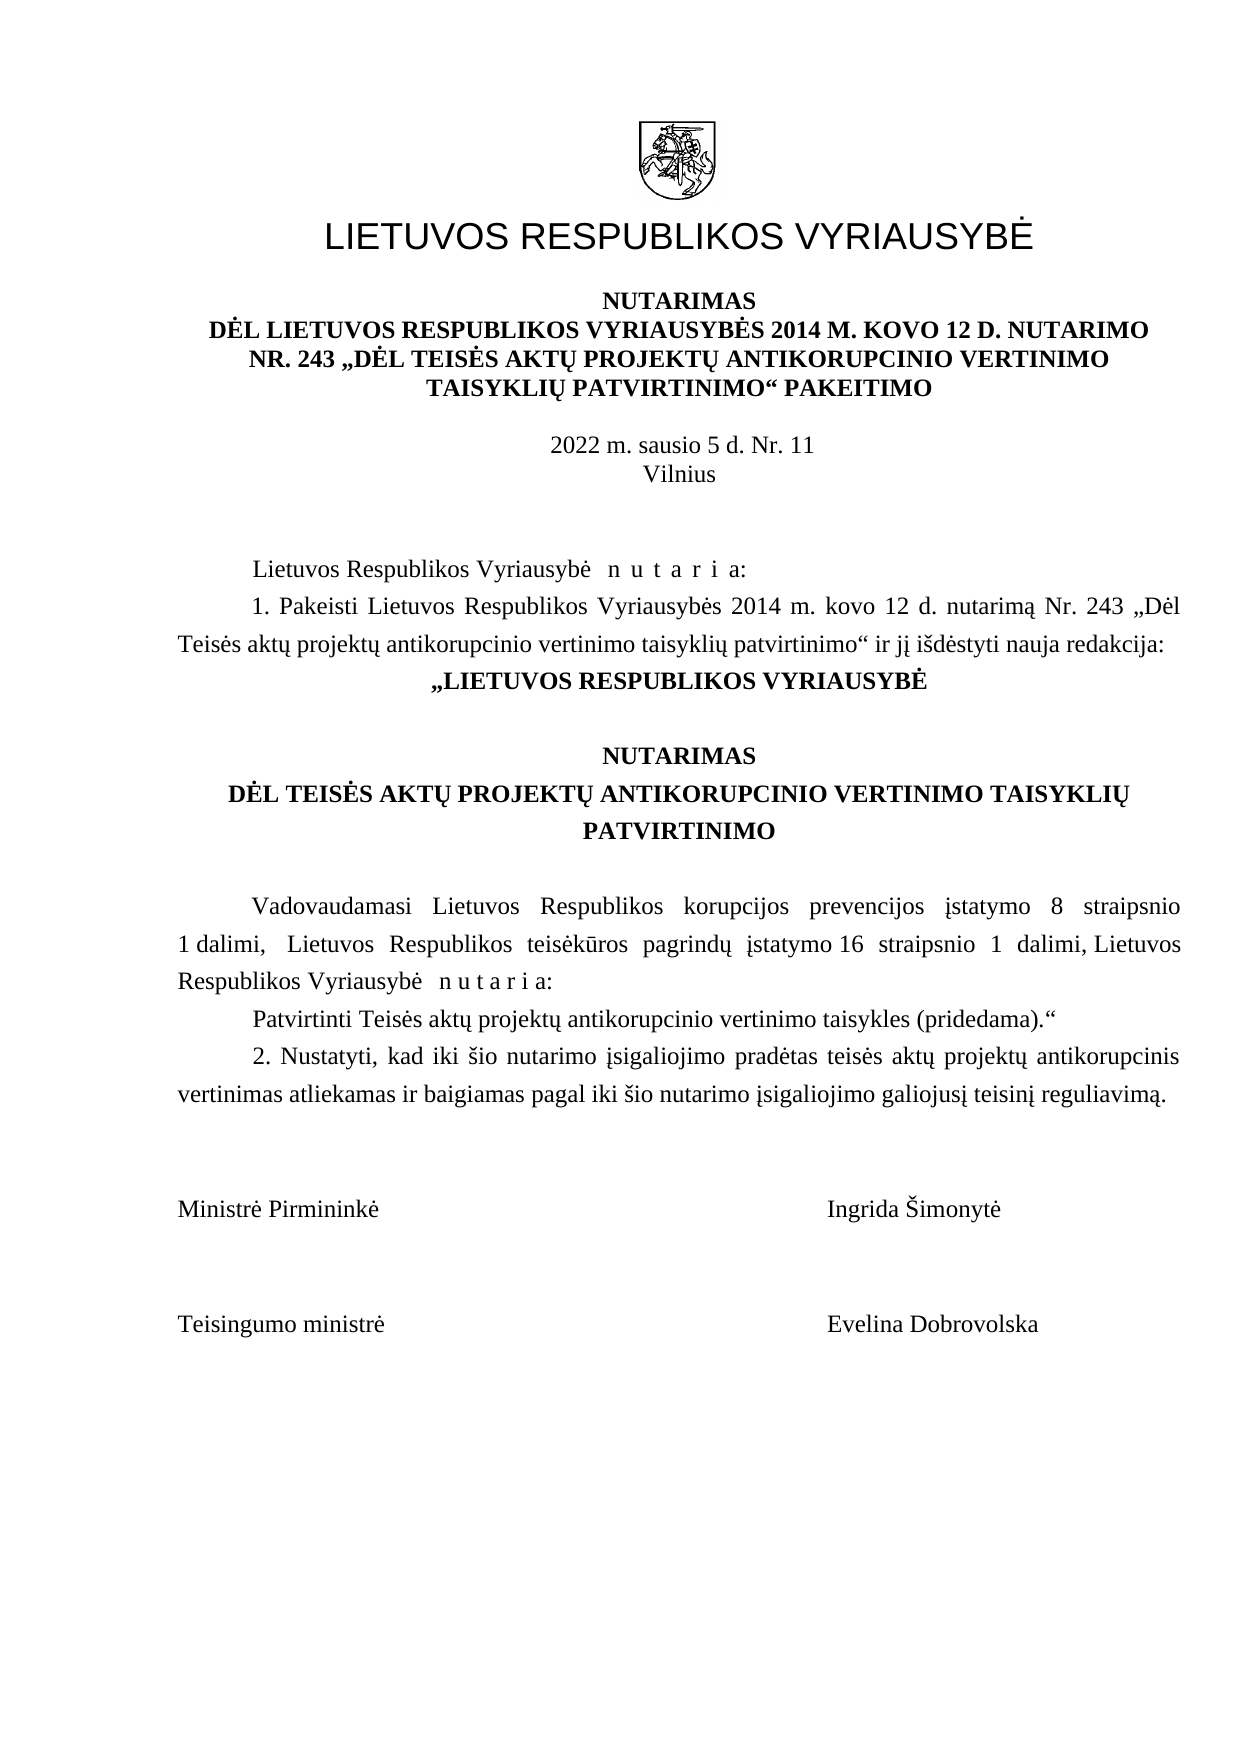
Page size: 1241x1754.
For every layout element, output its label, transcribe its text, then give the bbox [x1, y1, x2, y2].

text nutarimas [177, 733, 1181, 770]
text DĖL LIETUVOS RESPUBLIKOS VYRIAUSYBĖS 2014 M. KOVO 12 D. NUTARIMO NR. 243 „DĖL TEISĖS AKTŲ PROJEKTŲ ANTIKORUPCINIO VERTINIMO TAISYKLIŲ PATVIRTINIMO“ PAKEITIMO [177, 315, 1181, 401]
text 1. Pakeisti Lietuvos Respublikos Vyriausybės 2014 m. kovo 12 d. nutarimą Nr. 243 „Dėl Teisės aktų projektų antikorupcinio vertinimo taisyklių patvirtinimo“ ir jį išdėstyti nauja redakcija: [177, 583, 1181, 658]
text „Lietuvos Respublikos Vyriausybė [177, 658, 1181, 695]
text nutarimas [177, 286, 1181, 315]
text 2. Nustatyti, kad iki šio nutarimo įsigaliojimo pradėtas teisės aktų projektų antikorupcinis vertinimas atliekamas ir baigiamas pagal iki šio nutarimo įsigaliojimo galiojusį teisinį reguliavimą. [177, 1033, 1181, 1108]
text Lietuvos Respublikos Vyriausybė nutaria: [177, 545, 1181, 583]
text Vadovaudamasi Lietuvos Respublikos korupcijos prevencijos įstatymo 8 straipsnio 1 dalimi, Lietuvos Respublikos teisėkūros pagrindų įstatymo 16 straipsnio 1 dalimi, Lietuvos Respublikos Vyriausybė nutaria: [177, 883, 1181, 995]
text Ministrė Pirmininkė Ingrida Šimonytė [177, 1194, 1181, 1223]
text Patvirtinti Teisės aktų projektų antikorupcinio vertinimo taisykles (pridedama).“ [177, 995, 1181, 1033]
text Vilnius [177, 459, 1181, 488]
text 2022 m. sausio 5 d. Nr. 11 [177, 430, 1181, 459]
text Lietuvos Respublikos Vyriausybė [177, 214, 1181, 258]
text DĖL TEISĖS AKTŲ PROJEKTŲ ANTIKORUPCINIO VERTINIMO TAISYKLIŲ PATVIRTINIMO [177, 770, 1181, 845]
text Teisingumo ministrė Evelina Dobrovolska [177, 1309, 1181, 1338]
